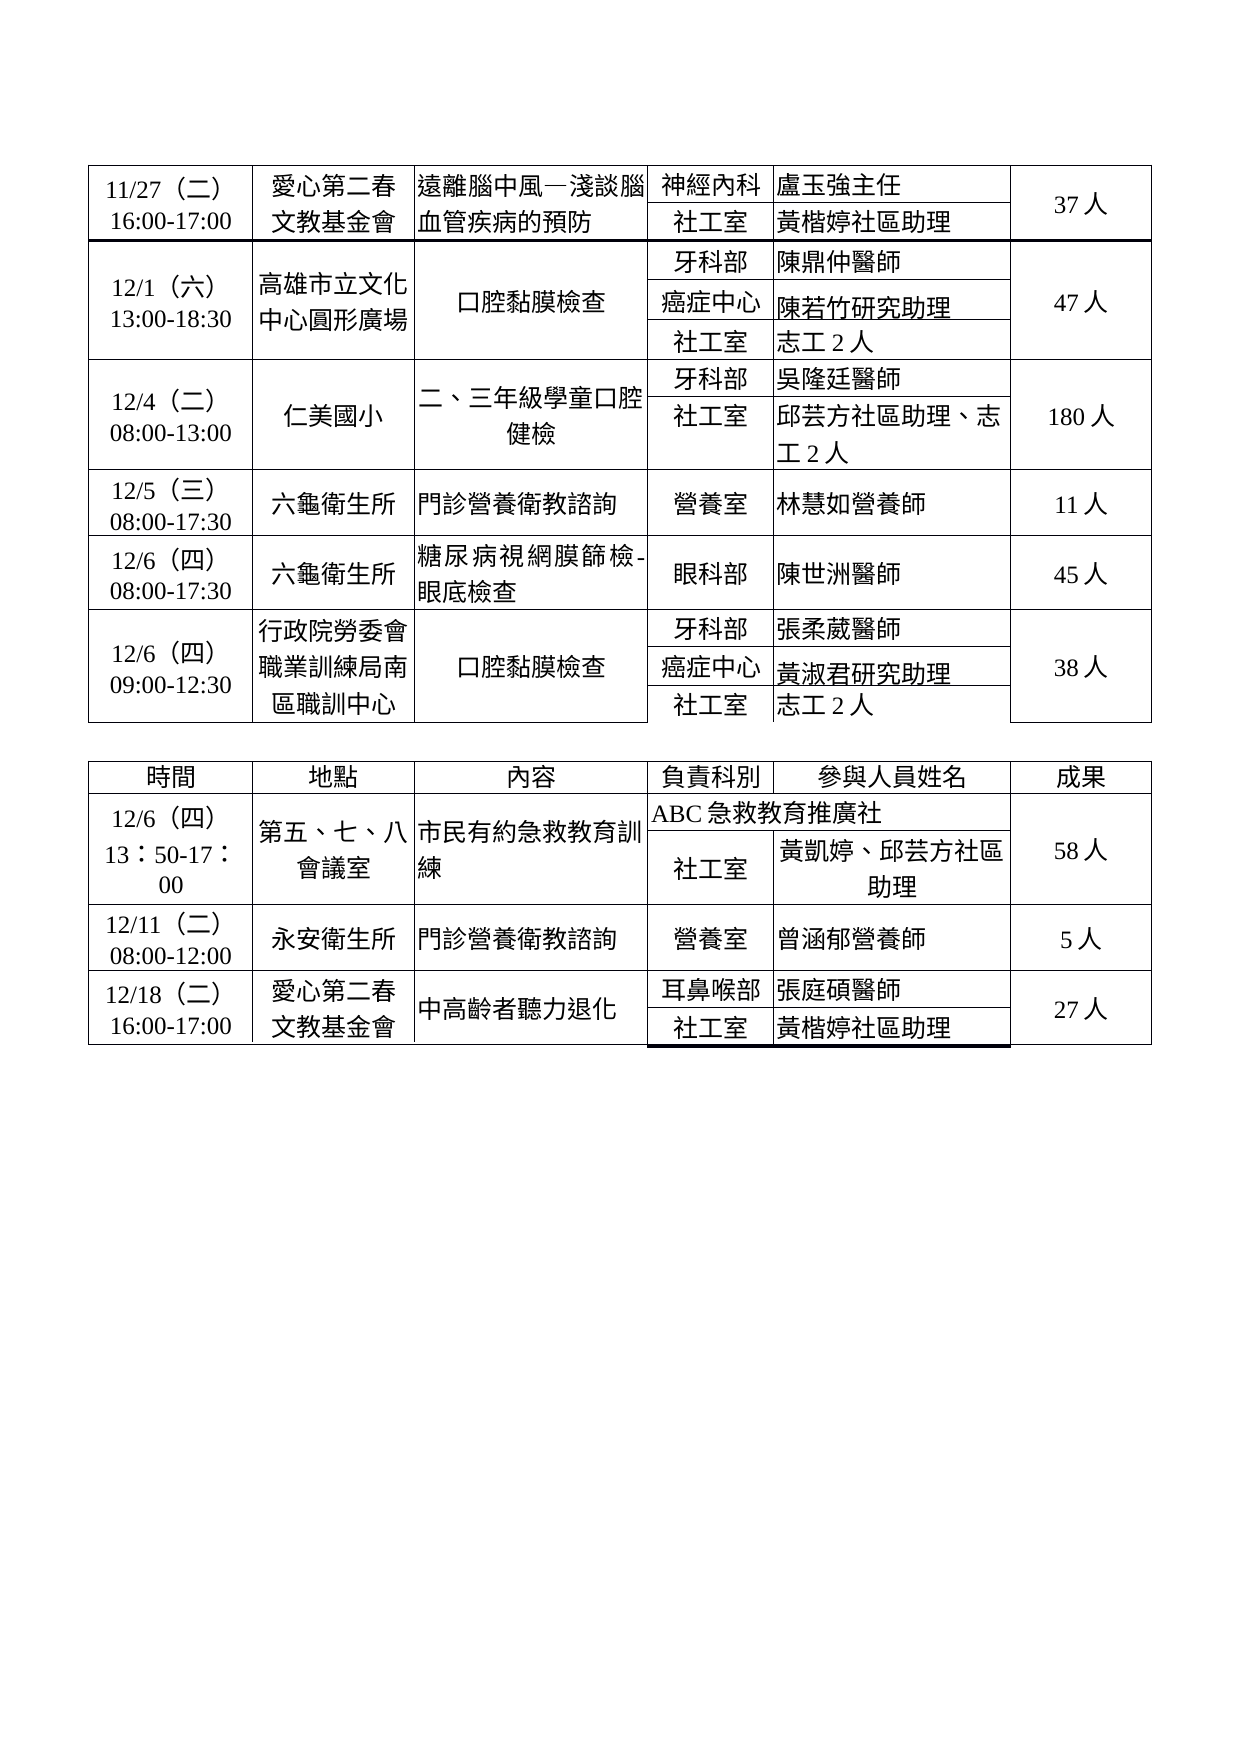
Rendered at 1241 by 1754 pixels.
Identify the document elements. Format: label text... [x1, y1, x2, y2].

table_cell 58人 [1011, 794, 1151, 904]
table_cell 曾涵郁營養師 [774, 905, 1010, 970]
table_cell 11人 [1011, 470, 1151, 535]
table_cell 陳世洲醫師 [774, 536, 1010, 609]
table_cell 糖尿病視網膜篩檢-眼底檢查 [415, 536, 647, 609]
table_cell 癌症中心 [648, 647, 773, 685]
table_cell 社工室 [648, 831, 773, 904]
table_header 負責科別 [648, 762, 773, 793]
table_cell 盧玉強主任 [774, 166, 1010, 202]
table_cell 眼科部 [648, 536, 773, 609]
table_cell 吳隆廷醫師 [774, 360, 1010, 396]
table_cell 11/27（二） 16:00-17:00 [89, 166, 252, 239]
table_cell 黃淑君研究助理 [774, 647, 1010, 685]
table_cell ABC急救教育推廣社 [648, 794, 1010, 830]
table_header 成果 [1011, 762, 1151, 793]
table_cell 神經內科 [648, 166, 773, 202]
table_cell 社工室 [648, 686, 773, 722]
table_cell 12/5（三） 08:00-17:30 [89, 470, 252, 535]
table_cell 愛心第二春 文教基金會 [253, 166, 414, 239]
table_cell 永安衛生所 [253, 905, 414, 970]
table_cell 中高齡者聽力退化 [414, 971, 647, 1044]
table_cell 市民有約急救教育訓練 [415, 794, 647, 904]
table_cell 陳鼎仲醫師 [774, 242, 1010, 278]
table_cell 陳若竹研究助理 [774, 280, 1010, 319]
table_header 內容 [415, 762, 647, 793]
table_cell 黃凱婷、邱芸方社區助理 [774, 831, 1010, 904]
table_cell 第五、七、八會議室 [253, 794, 414, 904]
table_cell 張柔葳醫師 [774, 610, 1010, 646]
table_cell 高雄市立文化中心圓形廣場 [253, 242, 414, 358]
table_cell 遠離腦中風—淺談腦血管疾病的預防 [415, 166, 647, 239]
table_cell 5人 [1011, 905, 1151, 970]
table_cell 社工室 [648, 320, 773, 358]
table_cell 12/4（二） 08:00-13:00 [89, 360, 252, 469]
table_cell 38人 [1011, 610, 1151, 722]
table_cell 耳鼻喉部 [648, 971, 773, 1007]
table_cell 志工2人 [774, 686, 1010, 722]
table_cell 營養室 [648, 470, 773, 535]
table_cell 黃楷婷社區助理 [774, 203, 1010, 239]
table_cell 林慧如營養師 [774, 470, 1010, 535]
table_header 參與人員姓名 [774, 762, 1010, 793]
table_cell 六龜衛生所 [253, 470, 414, 535]
table_cell 行政院勞委會職業訓練局南區職訓中心 [253, 610, 414, 722]
table_cell 牙科部 [648, 242, 773, 278]
table_cell 37人 [1011, 166, 1151, 239]
table_cell 志工2人 [774, 320, 1010, 358]
table_cell 黃楷婷社區助理 [774, 1008, 1010, 1044]
table_cell 12/18（二） 16:00-17:00 [89, 971, 253, 1044]
table_cell 二、三年級學童口腔健檢 [415, 360, 647, 469]
table_cell 口腔黏膜檢查 [415, 242, 647, 358]
table_cell 營養室 [648, 905, 773, 970]
table_cell 27人 [1011, 971, 1151, 1044]
table_header 時間 [89, 762, 252, 793]
table_cell 12/6（四） 08:00-17:30 [89, 536, 252, 609]
table_cell 12/6（四） 13：50-17：00 [89, 794, 252, 904]
table_cell 口腔黏膜檢查 [415, 610, 647, 722]
table_cell 47人 [1011, 242, 1151, 358]
table_cell 門診營養衛教諮詢 [415, 470, 647, 535]
table_cell 六龜衛生所 [253, 536, 414, 609]
table_cell 癌症中心 [648, 280, 773, 319]
table_cell 45人 [1011, 536, 1151, 609]
table_cell 180人 [1011, 360, 1151, 469]
table_header 地點 [253, 762, 414, 793]
table_cell 愛心第二春 文教基金會 [253, 971, 414, 1044]
table_cell 張庭碩醫師 [774, 971, 1010, 1007]
table_cell 12/11（二） 08:00-12:00 [89, 905, 252, 970]
table_cell 12/1（六） 13:00-18:30 [89, 242, 252, 358]
table_cell 仁美國小 [253, 360, 414, 469]
table_cell 牙科部 [648, 360, 773, 396]
table_cell 社工室 [648, 397, 773, 469]
table_cell 社工室 [648, 1008, 773, 1044]
table_cell 門診營養衛教諮詢 [415, 905, 647, 970]
table_cell 邱芸方社區助理、志工2人 [774, 397, 1010, 469]
table_cell 牙科部 [648, 610, 773, 646]
table_cell 12/6（四） 09:00-12:30 [89, 610, 252, 722]
table_cell 社工室 [648, 203, 773, 239]
